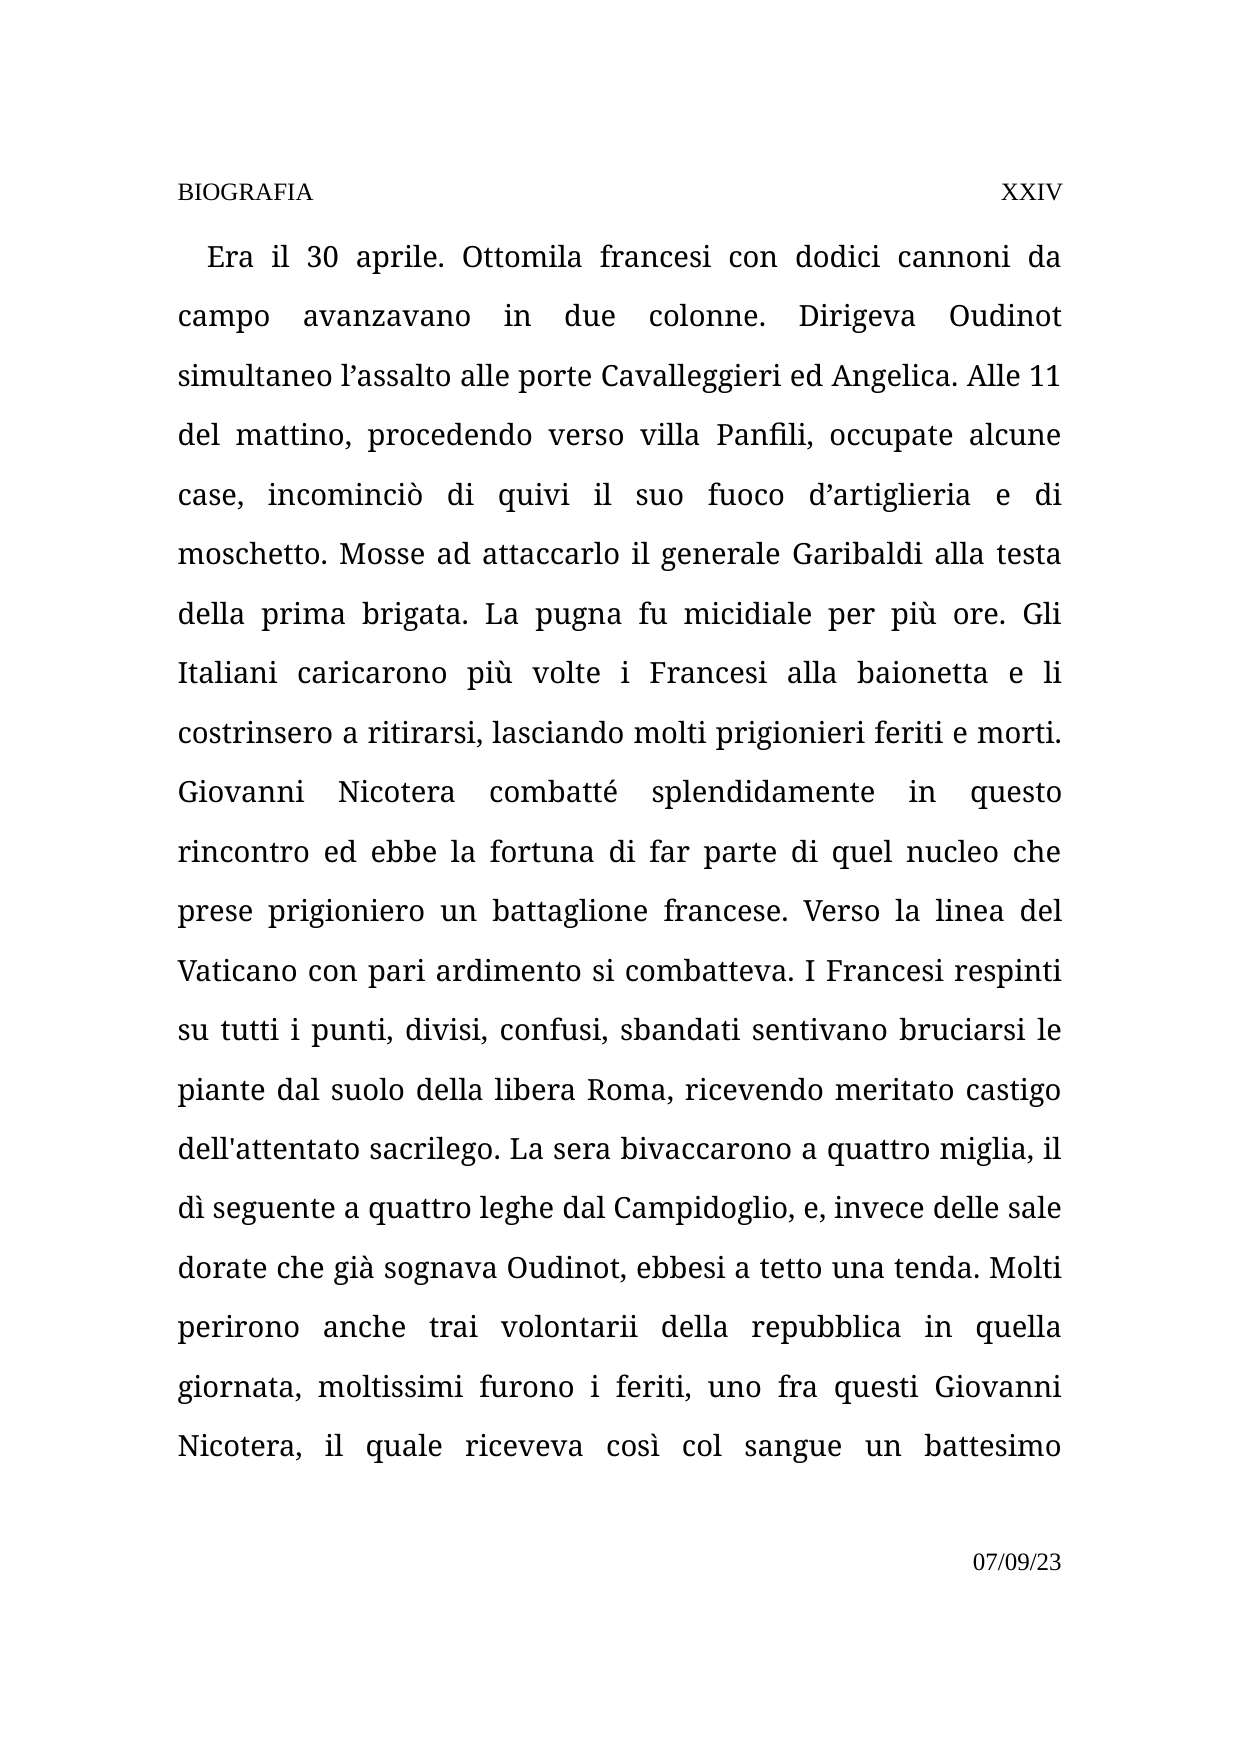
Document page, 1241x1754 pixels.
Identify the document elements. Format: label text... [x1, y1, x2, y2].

text Era il 30 aprile. Ottomila francesi con dodici cannoni da campo avanzavano in due colonne. Dirigeva Oudinot simultaneo l’assalto alle porte Cavalleggieri ed Angelica. Alle 11 del mattino, procedendo verso villa Panfili, occupate alcune case, incominciò di quivi il suo fuoco d’artiglieria e di moschetto. Mosse ad attaccarlo il generale Garibaldi alla testa della prima brigata. La pugna fu micidiale per più ore. Gli Italiani caricarono più volte i Francesi alla baionetta e li costrinsero a ritirarsi, lasciando molti prigionieri feriti e morti. Giovanni Nicotera combatté splendidamente in questo rincontro ed ebbe la fortuna di far parte di quel nucleo che prese prigioniero un battaglione francese. Verso la linea del Vaticano con pari ardimento si combatteva. I Francesi respinti su tutti i punti, divisi, confusi, sbandati sentivano bruciarsi le piante dal suolo della libera Roma, ricevendo meritato castigo dell'attentato sacrilego. La sera bivaccarono a quattro miglia, il dì seguente a quattro leghe dal Campidoglio, e, invece delle sale dorate che già sognava Oudinot, ebbesi a tetto una tenda. Molti perirono anche trai volontarii della repubblica in quella giornata, moltissimi furono i feriti, uno fra questi Giovanni Nicotera, il quale riceveva così col sangue un battesimo [177, 236, 1063, 1465]
